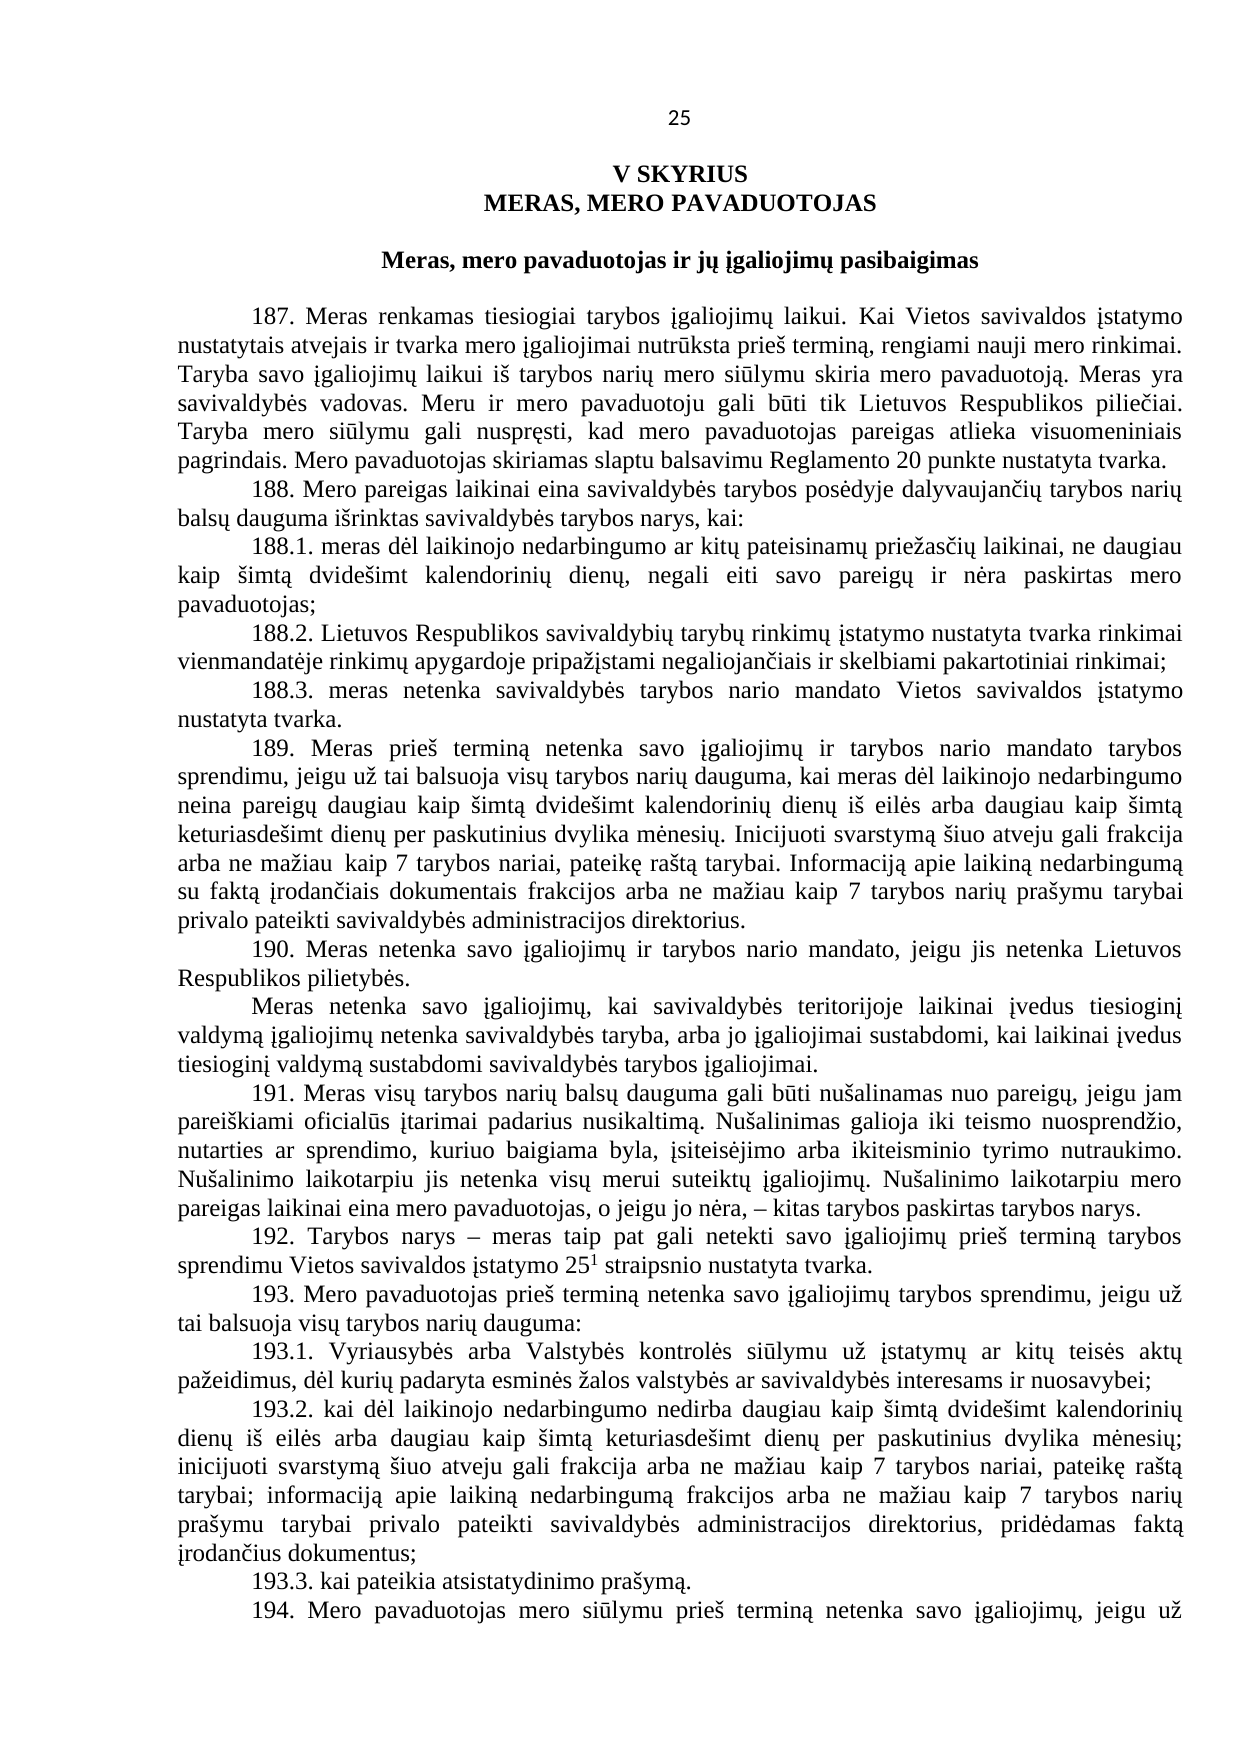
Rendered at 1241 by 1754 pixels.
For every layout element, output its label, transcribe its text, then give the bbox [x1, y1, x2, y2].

text 188.1. meras dėl laikinojo nedarbingumo ar kitų pateisinamų priežasčių laikinai, ne daugiau kaip šimtą dvidešimt kalendorinių dienų, negali eiti savo pareigų ir nėra paskirtas mero pavaduotojas; [177, 531, 1183, 618]
text 193.3. kai pateikia atsistatydinimo prašymą. [177, 1566, 1183, 1595]
text 193. Mero pavaduotojas prieš terminą netenka savo įgaliojimų tarybos sprendimu, jeigu už tai balsuoja visų tarybos narių dauguma: [177, 1279, 1183, 1336]
text 193.1. Vyriausybės arba Valstybės kontrolės siūlymu už įstatymų ar kitų teisės aktų pažeidimus, dėl kurių padaryta esminės žalos valstybės ar savivaldybės interesams ir nuosavybei; [177, 1336, 1183, 1394]
text MERAS, MERO PAVADUOTOJAS [177, 188, 1183, 217]
text 193.2. kai dėl laikinojo nedarbingumo nedirba daugiau kaip šimtą dvidešimt kalendorinių dienų iš eilės arba daugiau kaip šimtą keturiasdešimt dienų per paskutinius dvylika mėnesių; inicijuoti svarstymą šiuo atveju gali frakcija arba ne mažiau kaip 7 tarybos nariai, pateikę raštą tarybai; informaciją apie laikiną nedarbingumą frakcijos arba ne mažiau kaip 7 tarybos narių prašymu tarybai privalo pateikti savivaldybės administracijos direktorius, pridėdamas faktą įrodančius dokumentus; [177, 1394, 1183, 1566]
text 187. Meras renkamas tiesiogiai tarybos įgaliojimų laikui. Kai Vietos savivaldos įstatymo nustatytais atvejais ir tvarka mero įgaliojimai nutrūksta prieš terminą, rengiami nauji mero rinkimai. Taryba savo įgaliojimų laikui iš tarybos narių mero siūlymu skiria mero pavaduotoją. Meras yra savivaldybės vadovas. Meru ir mero pavaduotoju gali būti tik Lietuvos Respublikos piliečiai. Taryba mero siūlymu gali nuspręsti, kad mero pavaduotojas pareigas atlieka visuomeniniais pagrindais. Mero pavaduotojas skiriamas slaptu balsavimu Reglamento 20 punkte nustatyta tvarka. [177, 301, 1183, 474]
text 192. Tarybos narys – meras taip pat gali netekti savo įgaliojimų prieš terminą tarybos sprendimu Vietos savivaldos įstatymo 251 straipsnio nustatyta tvarka. [177, 1221, 1183, 1279]
text 190. Meras netenka savo įgaliojimų ir tarybos nario mandato, jeigu jis netenka Lietuvos Respublikos pilietybės. [177, 934, 1183, 991]
text 189. Meras prieš terminą netenka savo įgaliojimų ir tarybos nario mandato tarybos sprendimu, jeigu už tai balsuoja visų tarybos narių dauguma, kai meras dėl laikinojo nedarbingumo neina pareigų daugiau kaip šimtą dvidešimt kalendorinių dienų iš eilės arba daugiau kaip šimtą keturiasdešimt dienų per paskutinius dvylika mėnesių. Inicijuoti svarstymą šiuo atveju gali frakcija arba ne mažiau kaip 7 tarybos nariai, pateikę raštą tarybai. Informaciją apie laikiną nedarbingumą su faktą įrodančiais dokumentais frakcijos arba ne mažiau kaip 7 tarybos narių prašymu tarybai privalo pateikti savivaldybės administracijos direktorius. [177, 733, 1183, 934]
text 188.2. Lietuvos Respublikos savivaldybių tarybų rinkimų įstatymo nustatyta tvarka rinkimai vienmandatėje rinkimų apygardoje pripažįstami negaliojančiais ir skelbiami pakartotiniai rinkimai; [177, 618, 1183, 675]
text Meras netenka savo įgaliojimų, kai savivaldybės teritorijoje laikinai įvedus tiesioginį valdymą įgaliojimų netenka savivaldybės taryba, arba jo įgaliojimai sustabdomi, kai laikinai įvedus tiesioginį valdymą sustabdomi savivaldybės tarybos įgaliojimai. [177, 991, 1183, 1078]
text Meras, mero pavaduotojas ir jų įgaliojimų pasibaigimas [177, 246, 1183, 274]
text 188.3. meras netenka savivaldybės tarybos nario mandato Vietos savivaldos įstatymo nustatyta tvarka. [177, 675, 1183, 733]
text 194. Mero pavaduotojas mero siūlymu prieš terminą netenka savo įgaliojimų, jeigu už [177, 1595, 1183, 1624]
text 188. Mero pareigas laikinai eina savivaldybės tarybos posėdyje dalyvaujančių tarybos narių balsų dauguma išrinktas savivaldybės tarybos narys, kai: [177, 474, 1183, 531]
text 191. Meras visų tarybos narių balsų dauguma gali būti nušalinamas nuo pareigų, jeigu jam pareiškiami oficialūs įtarimai padarius nusikaltimą. Nušalinimas galioja iki teismo nuosprendžio, nutarties ar sprendimo, kuriuo baigiama byla, įsiteisėjimo arba ikiteisminio tyrimo nutraukimo. Nušalinimo laikotarpiu jis netenka visų merui suteiktų įgaliojimų. Nušalinimo laikotarpiu mero pareigas laikinai eina mero pavaduotojas, o jeigu jo nėra, – kitas tarybos paskirtas tarybos narys. [177, 1078, 1183, 1221]
text V SKYRIUS [177, 159, 1183, 188]
